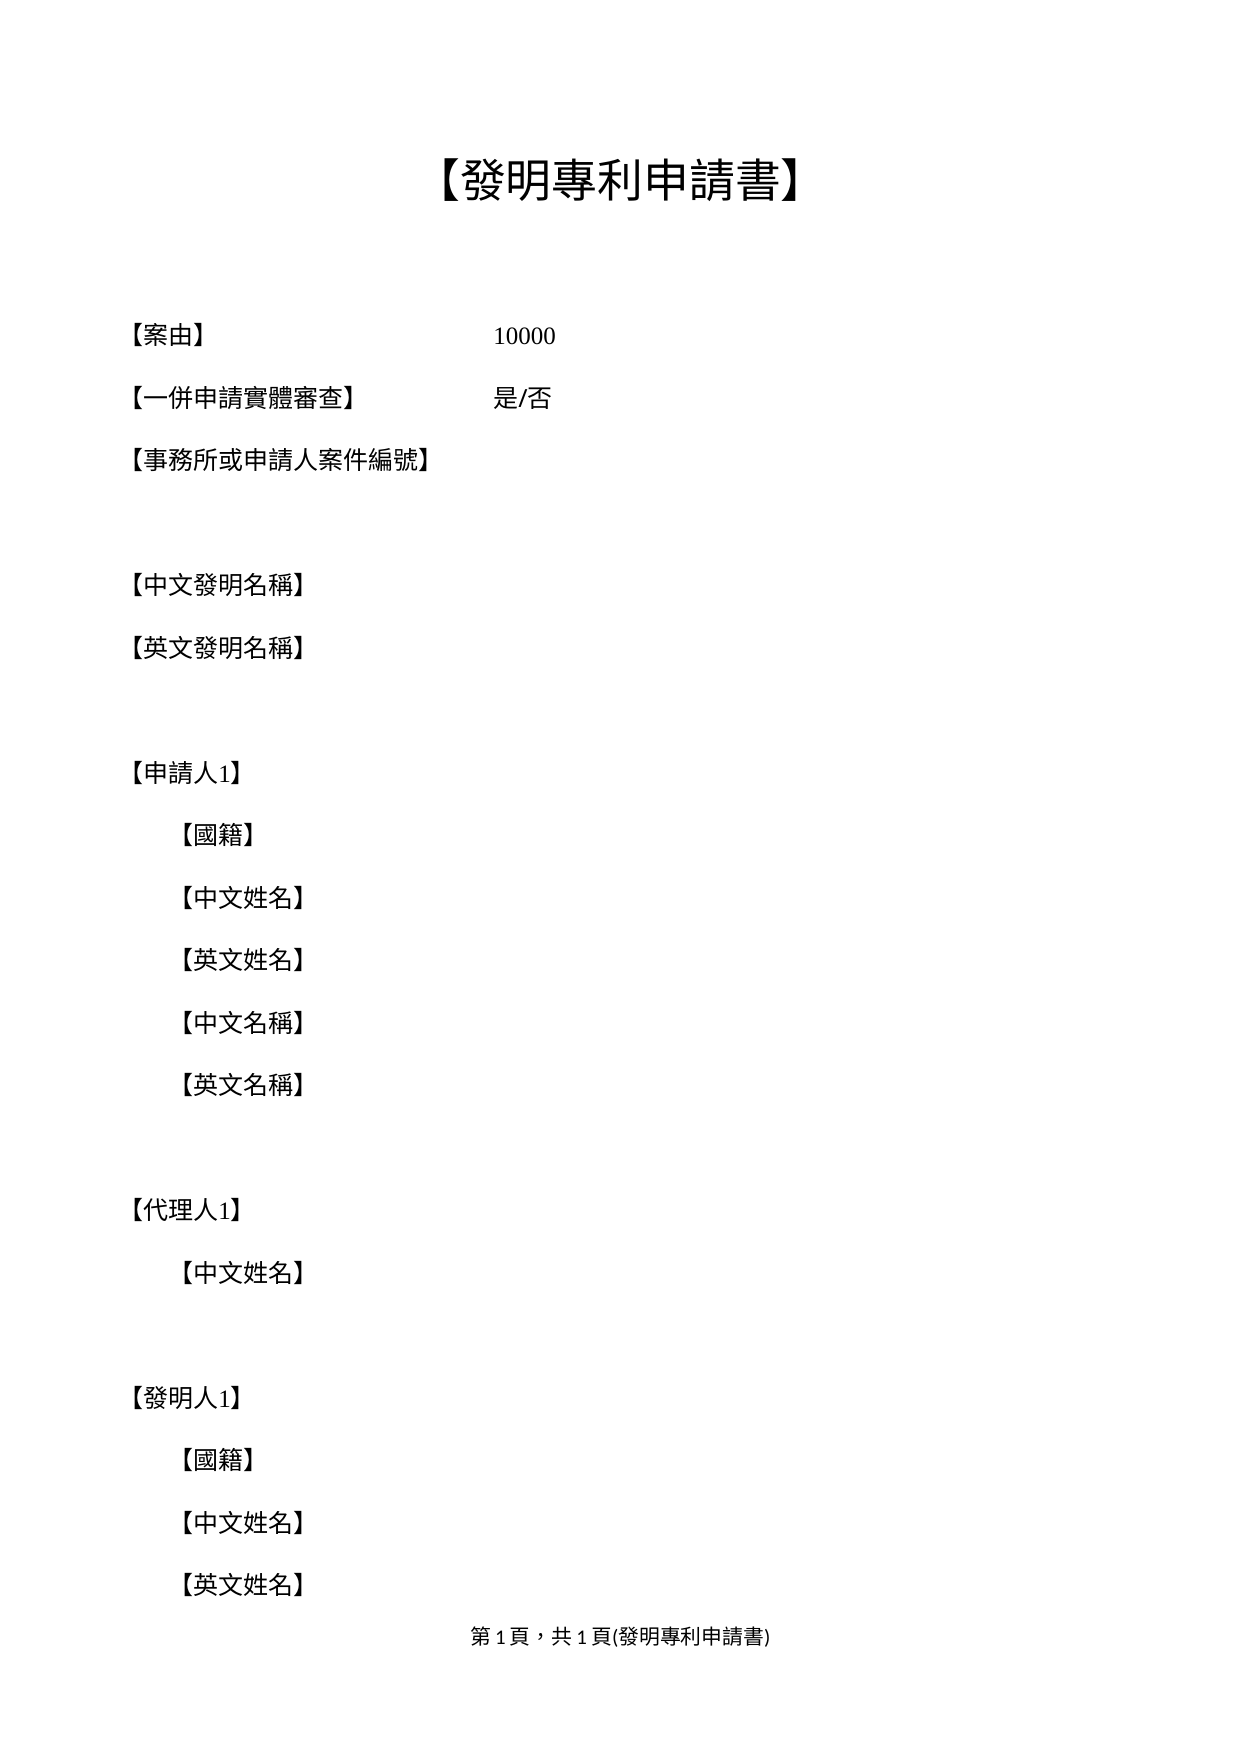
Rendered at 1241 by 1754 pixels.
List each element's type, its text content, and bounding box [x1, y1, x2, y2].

text 【一併申請實體審查】 是/否 [118, 354, 1122, 417]
text 【國籍】 [118, 1417, 1122, 1479]
text 【英文發明名稱】 [118, 604, 1122, 667]
text 【案由】 10000 [118, 292, 1122, 354]
text 【英文姓名】 [118, 1542, 1122, 1604]
text 【英文姓名】 [118, 917, 1122, 979]
text 【中文發明名稱】 [118, 542, 1122, 604]
text 【中文姓名】 [118, 1229, 1122, 1292]
text 【中文名稱】 [118, 979, 1122, 1042]
text 【中文姓名】 [118, 854, 1122, 917]
text 【事務所或申請人案件編號】 [118, 417, 1122, 479]
text 【發明專利申請書】 [118, 104, 1122, 229]
text 【國籍】 [118, 792, 1122, 854]
text 【中文姓名】 [118, 1479, 1122, 1542]
text 【英文名稱】 [118, 1042, 1122, 1104]
